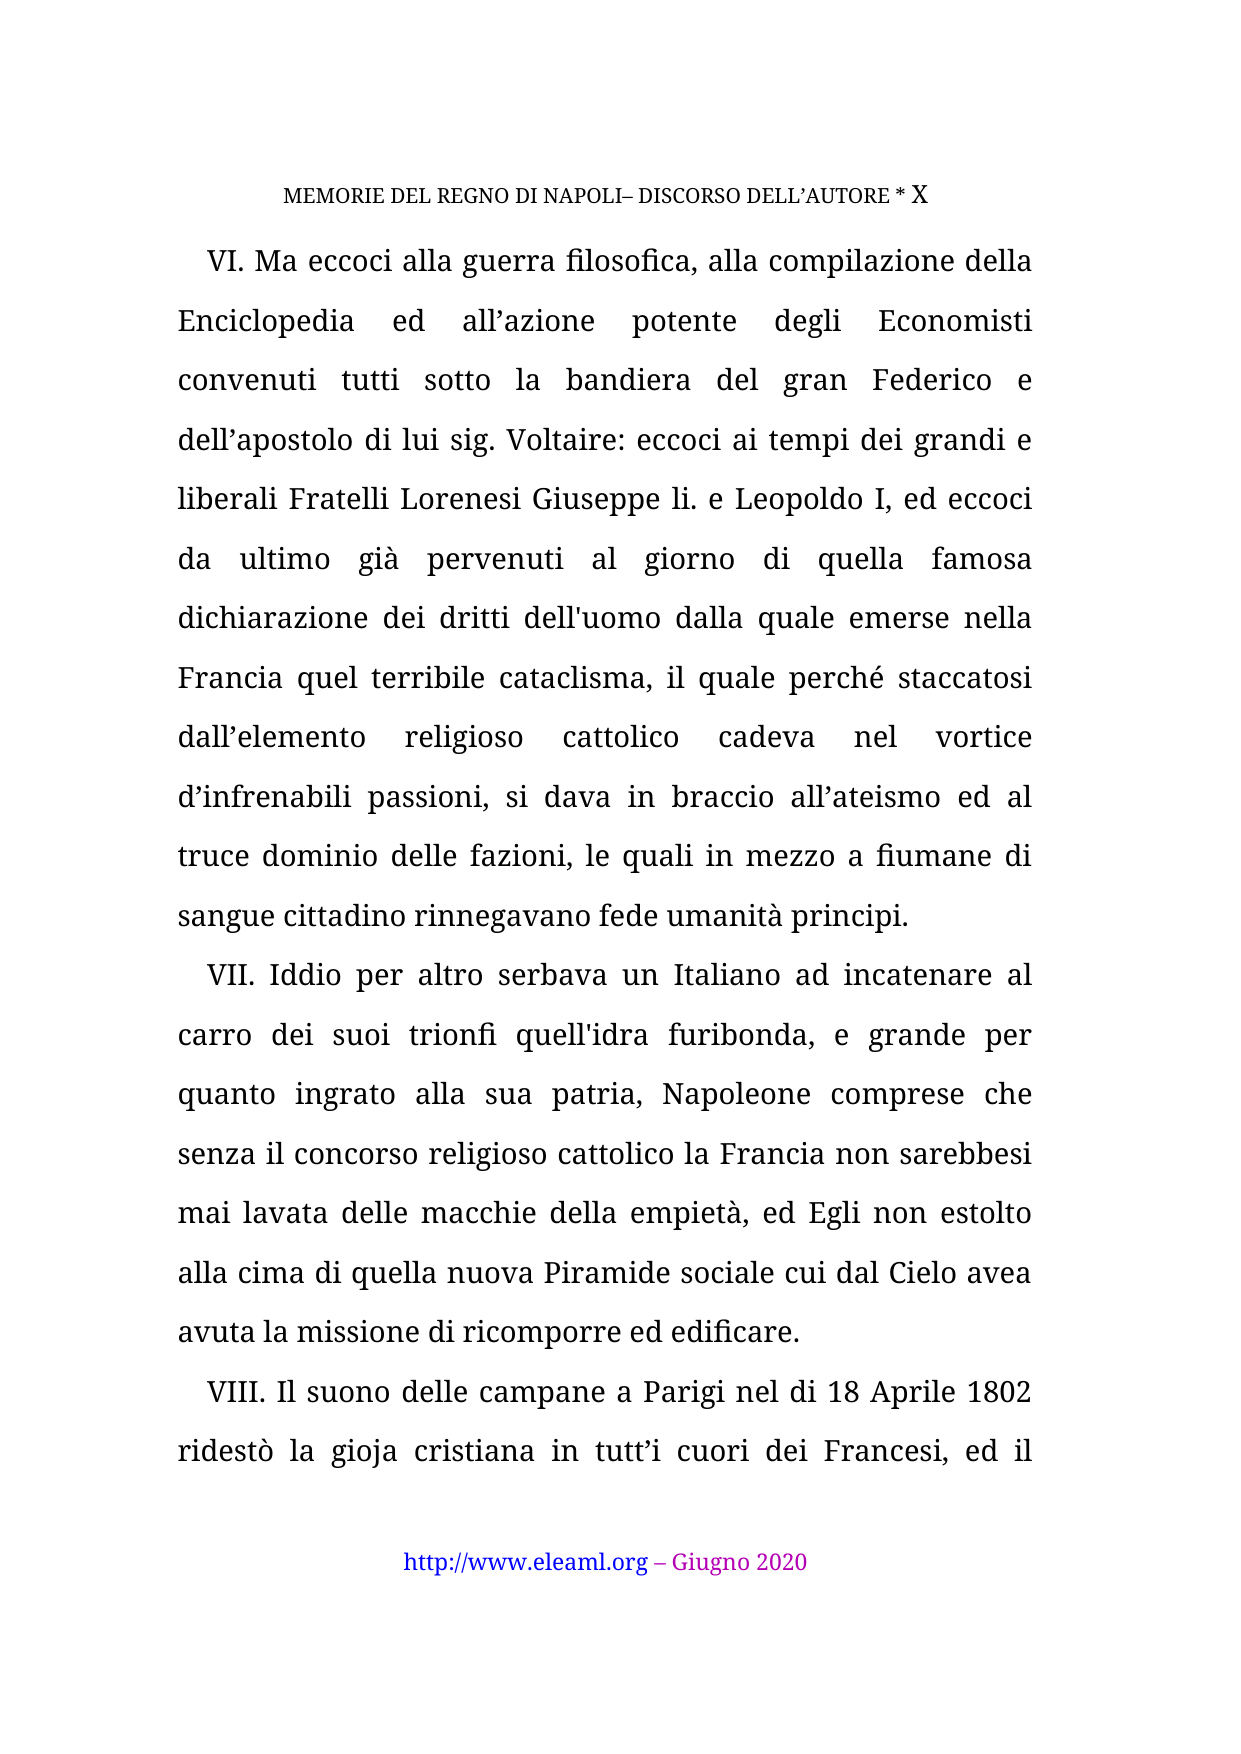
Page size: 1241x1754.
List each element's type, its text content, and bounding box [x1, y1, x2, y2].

text VII. Iddio per altro serbava un Italiano ad incatenare al carro dei suoi trionfi quell'idra furibonda, e grande per quanto ingrato alla sua patria, Napoleone comprese che senza il concorso religioso cattolico la Francia non sarebbesi mai lavata delle macchie della empietà, ed Egli non estolto alla cima di quella nuova Piramide sociale cui dal Cielo avea avuta la missione di ricomporre ed edificare. [177, 954, 1033, 1351]
text VIII. Il suono delle campane a Parigi nel di 18 Aprile 1802 ridestò la gioja cristiana in tutt’i cuori dei Francesi, ed il [177, 1371, 1033, 1470]
text VI. Ma eccoci alla guerra filosofica, alla compilazione della Enciclopedia ed all’azione potente degli Economisti convenuti tutti sotto la bandiera del gran Federico e dell’apostolo di lui sig. Voltaire: eccoci ai tempi dei grandi e liberali Fratelli Lorenesi Giuseppe li. e Leopoldo I, ed eccoci da ultimo già pervenuti al giorno di quella famosa dichiarazione dei dritti dell'uomo dalla quale emerse nella Francia quel terribile cataclisma, il quale perché staccatosi dall’elemento religioso cattolico cadeva nel vortice d’infrenabili passioni, si dava in braccio all’ateismo ed al truce dominio delle fazioni, le quali in mezzo a fiumane di sangue cittadino rinnegavano fede umanità principi. [177, 241, 1033, 935]
